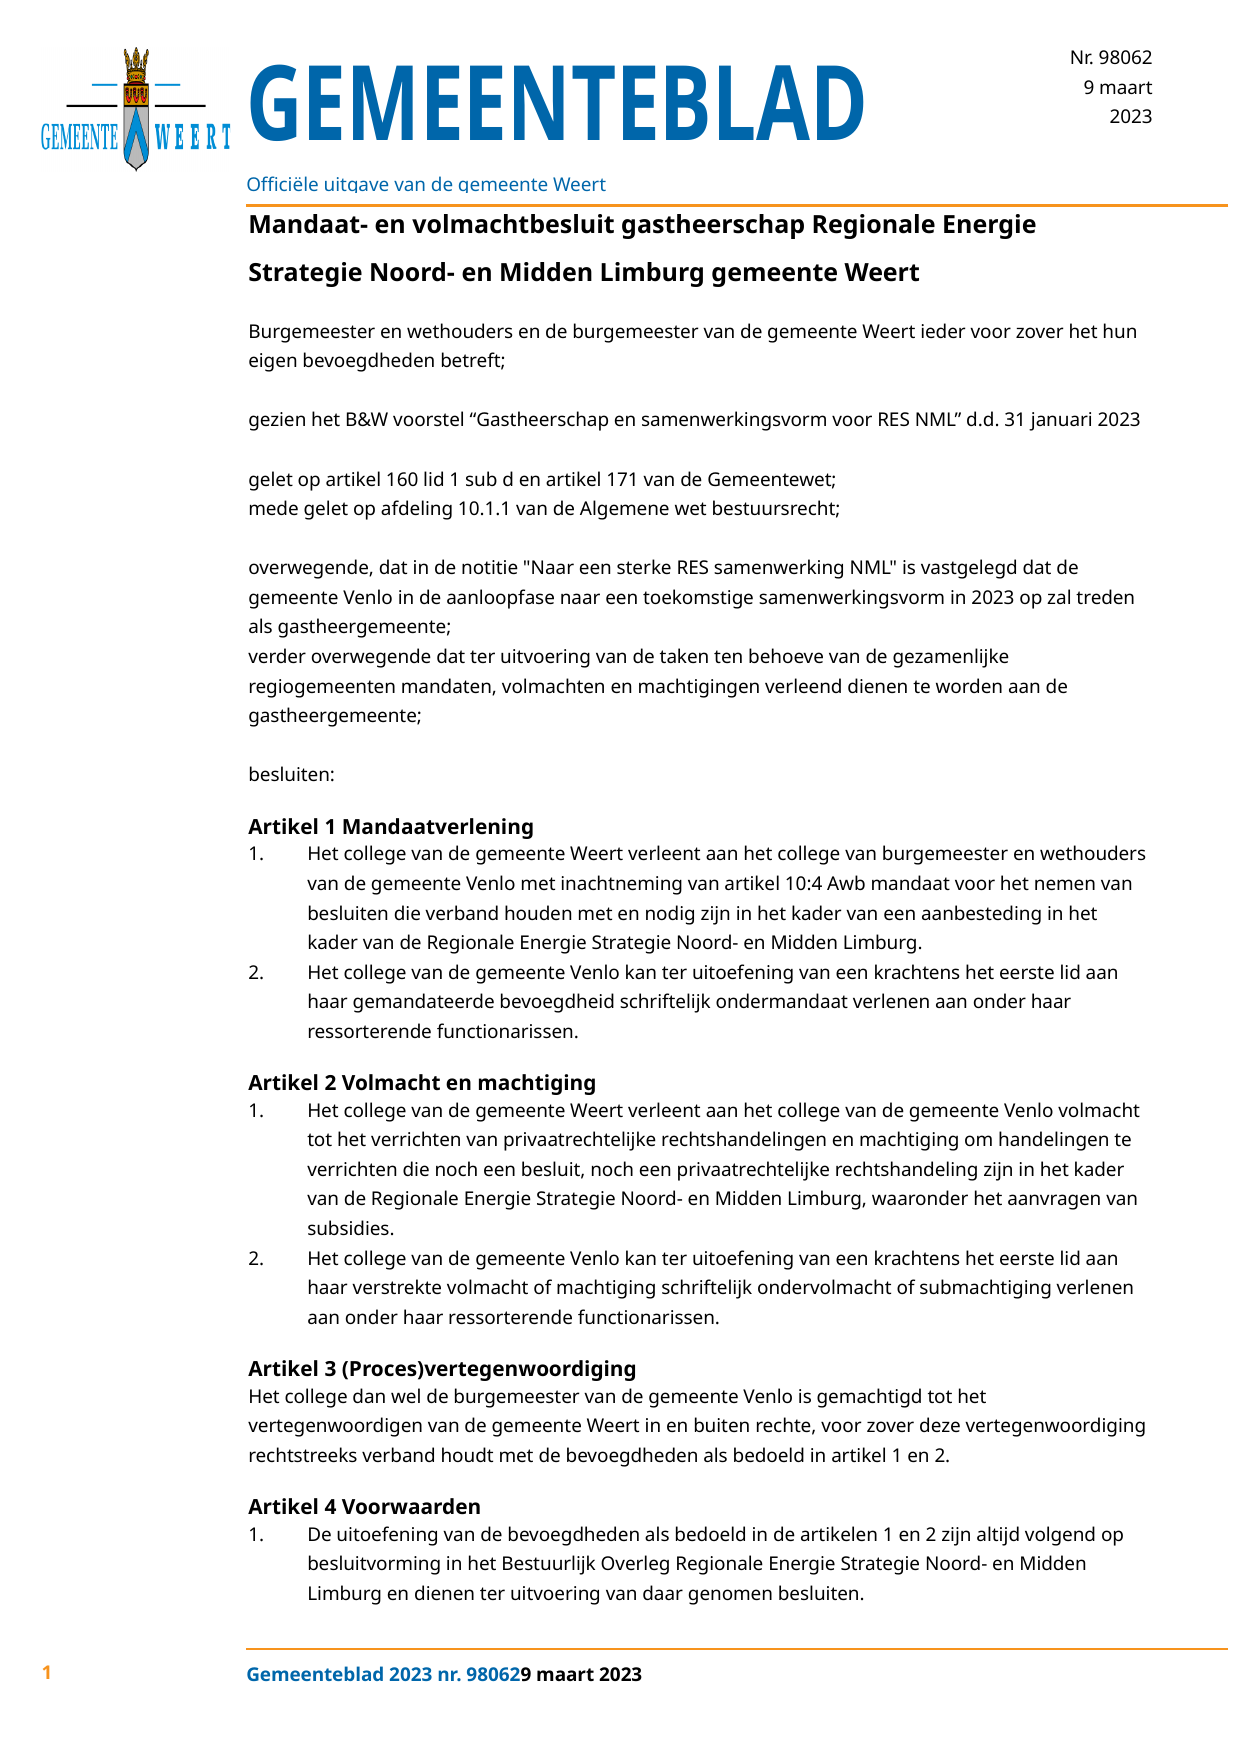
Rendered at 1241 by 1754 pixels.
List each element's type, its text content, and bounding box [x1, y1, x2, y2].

text overwegende, dat in de notitie "Naar een sterke RES samenwerking NML" is vastgelegd dat de gemeente Venlo in de aanloopfase naar een toekomstige samenwerkingsvorm in 2023 op zal treden als gastheergemeente; [248, 554, 1152, 639]
text Het college dan wel de burgemeester van de gemeente Venlo is gemachtigd tot het vertegenwoordigen van de gemeente Weert in en buiten rechte, voor zover deze vertegenwoordiging rechtstreeks verband houdt met de bevoegdheden als bedoeld in artikel 1 en 2. [248, 1383, 1152, 1468]
text Artikel 2 Volmacht en machtiging [248, 1068, 1152, 1097]
text Artikel 4 Voorwaarden [248, 1492, 1152, 1521]
list De uitoefening van de bevoegdheden als bedoeld in de artikelen 1 en 2 zijn altijd volgend op besluitvorming in het Bestuurlijk Overleg Regionale Energie Strategie Noord- en Midden Limburg en dienen ter uitvoering van daar genomen besluiten. [248, 1521, 1152, 1606]
text besluiten: [248, 762, 1152, 787]
text verder overwegende dat ter uitvoering van de taken ten behoeve van de gezamenlijke regiogemeenten mandaten, volmachten en machtigingen verleend dienen te worden aan de gastheergemeente; [248, 643, 1152, 728]
text Artikel 1 Mandaatverlening [248, 812, 1152, 841]
text Burgemeester en wethouders en de burgemeester van de gemeente Weert ieder voor zover het hun eigen bevoegdheden betreft; [248, 318, 1152, 373]
text mede gelet op afdeling 10.1.1 van de Algemene wet bestuursrecht; [248, 495, 1152, 521]
text gelet op artikel 160 lid 1 sub d en artikel 171 van de Gemeentewet; [248, 466, 1152, 492]
list Het college van de gemeente Venlo kan ter uitoefening van een krachtens het eerste lid aan haar gemandateerde bevoegdheid schriftelijk ondermandaat verlenen aan onder haar ressorterende functionarissen. [248, 959, 1152, 1044]
list Het college van de gemeente Weert verleent aan het college van de gemeente Venlo volmacht tot het verrichten van privaatrechtelijke rechtshandelingen en machtiging om handelingen te verrichten die noch een besluit, noch een privaatrechtelijke rechtshandeling zijn in het kader van de Regionale Energie Strategie Noord- en Midden Limburg, waaronder het aanvragen van subsidies. [248, 1097, 1152, 1241]
text gezien het B&W voorstel “Gastheerschap en samenwerkingsvorm voor RES NML” d.d. 31 januari 2023 [248, 407, 1152, 432]
list Het college van de gemeente Weert verleent aan het college van burgemeester en wethouders van de gemeente Venlo met inachtneming van artikel 10:4 Awb mandaat voor het nemen van besluiten die verband houden met en nodig zijn in het kader van een aanbesteding in het kader van de Regionale Energie Strategie Noord- en Midden Limburg. [248, 841, 1152, 955]
text Artikel 3 (Proces)vertegenwoordiging [248, 1354, 1152, 1383]
text Mandaat- en volmachtbesluit gastheerschap Regionale Energie Strategie Noord- en Midden Limburg gemeente Weert [248, 207, 1152, 288]
picture [41, 47, 231, 172]
list Het college van de gemeente Venlo kan ter uitoefening van een krachtens het eerste lid aan haar verstrekte volmacht of machtiging schriftelijk ondervolmacht of submachtiging verlenen aan onder haar ressorterende functionarissen. [248, 1245, 1152, 1330]
